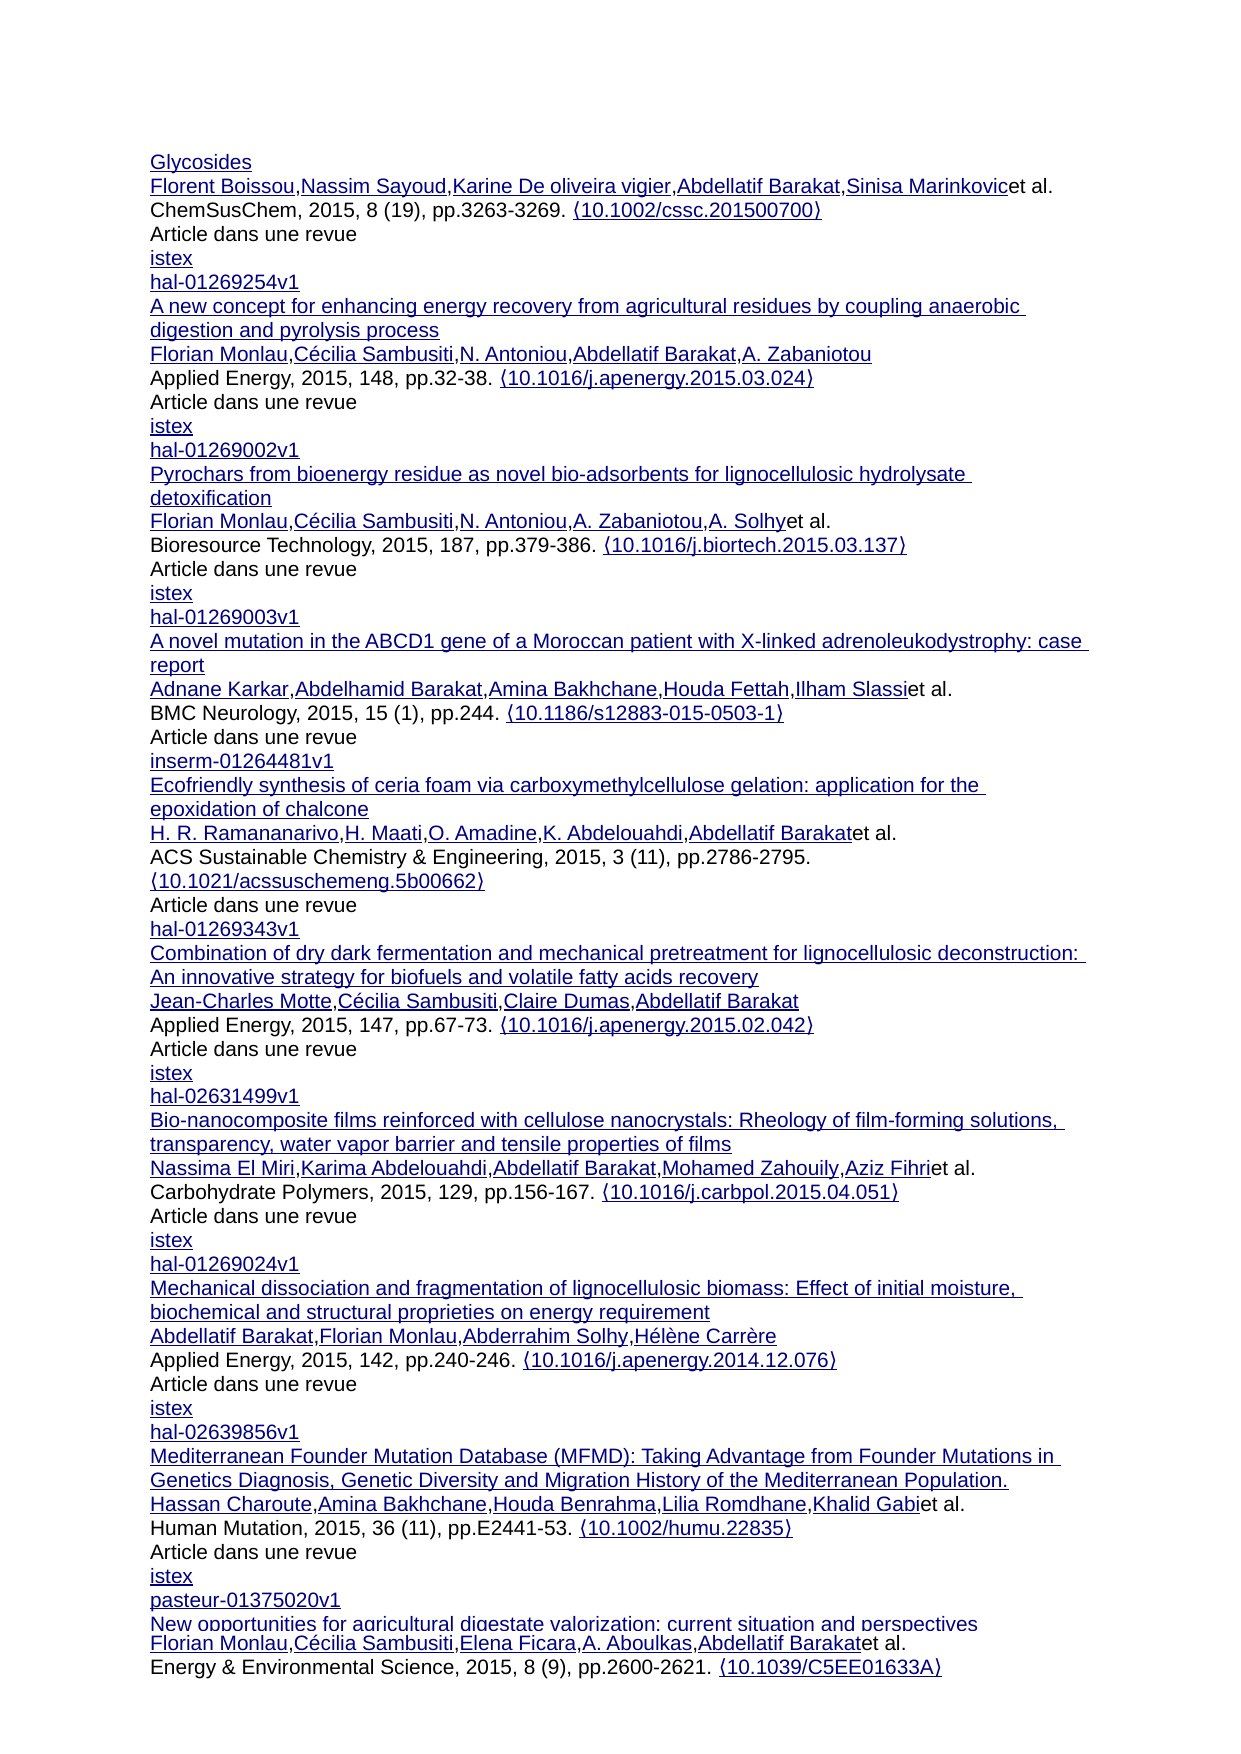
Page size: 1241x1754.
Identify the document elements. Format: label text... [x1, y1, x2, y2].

table_cell A novel mutation in the ABCD1 gene of a Moroccan patient with X-linked adrenoleukodystrophy: case report Adnane Karkar,Abdelhamid Barakat,Amina Bakhchane,Houda Fettah,Ilham Slassiet al. BMC Neurology, 2015, 15 (1), pp.244. ⟨10.1186/s12883-015-0503-1⟩ Article dans une revue inserm-01264481v1 [150, 629, 1090, 773]
table_cell Mechanical dissociation and fragmentation of lignocellulosic biomass: Effect of initial moisture, biochemical and structural proprieties on energy requirement Abdellatif Barakat,Florian Monlau,Abderrahim Solhy,Hélène Carrère Applied Energy, 2015, 142, pp.240-246. ⟨10.1016/j.apenergy.2014.12.076⟩ Article dans une revue istex hal-02639856v1 [150, 1276, 1090, 1444]
table_cell Ecofriendly synthesis of ceria foam via carboxymethylcellulose gelation: application for the epoxidation of chalcone H. R. Ramananarivo,H. Maati,O. Amadine,K. Abdelouahdi,Abdellatif Barakatet al. ACS Sustainable Chemistry & Engineering, 2015, 3 (11), pp.2786-2795. ⟨10.1021/acssuschemeng.5b00662⟩ Article dans une revue hal-01269343v1 [150, 773, 1090, 941]
table_cell Glycosides Florent Boissou,Nassim Sayoud,Karine De oliveira vigier,Abdellatif Barakat,Sinisa Marinkovicet al. ChemSusChem, 2015, 8 (19), pp.3263-3269. ⟨10.1002/cssc.201500700⟩ Article dans une revue istex hal-01269254v1 [150, 150, 1090, 294]
table_cell Mediterranean Founder Mutation Database (MFMD): Taking Advantage from Founder Mutations in Genetics Diagnosis, Genetic Diversity and Migration History of the Mediterranean Population. Hassan Charoute,Amina Bakhchane,Houda Benrahma,Lilia Romdhane,Khalid Gabiet al. Human Mutation, 2015, 36 (11), pp.E2441-53. ⟨10.1002/humu.22835⟩ Article dans une revue istex pasteur-01375020v1 [150, 1444, 1090, 1611]
table_cell Combination of dry dark fermentation and mechanical pretreatment for lignocellulosic deconstruction: An innovative strategy for biofuels and volatile fatty acids recovery Jean-Charles Motte,Cécilia Sambusiti,Claire Dumas,Abdellatif Barakat Applied Energy, 2015, 147, pp.67-73. ⟨10.1016/j.apenergy.2015.02.042⟩ Article dans une revue istex hal-02631499v1 [150, 941, 1090, 1108]
table_cell Pyrochars from bioenergy residue as novel bio-adsorbents for lignocellulosic hydrolysate detoxification Florian Monlau,Cécilia Sambusiti,N. Antoniou,A. Zabaniotou,A. Solhyet al. Bioresource Technology, 2015, 187, pp.379-386. ⟨10.1016/j.biortech.2015.03.137⟩ Article dans une revue istex hal-01269003v1 [150, 461, 1090, 629]
table_cell Bio-nanocomposite films reinforced with cellulose nanocrystals: Rheology of film-forming solutions, transparency, water vapor barrier and tensile properties of films Nassima El Miri,Karima Abdelouahdi,Abdellatif Barakat,Mohamed Zahouily,Aziz Fihriet al. Carbohydrate Polymers, 2015, 129, pp.156-167. ⟨10.1016/j.carbpol.2015.04.051⟩ Article dans une revue istex hal-01269024v1 [150, 1108, 1090, 1276]
table_cell New opportunities for agricultural digestate valorization: current situation and perspectives Florian Monlau,Cécilia Sambusiti,Elena Ficara,A. Aboulkas,Abdellatif Barakatet al. Energy & Environmental Science, 2015, 8 (9), pp.2600-2621. ⟨10.1039/C5EE01633A⟩ [150, 1611, 1090, 1679]
table_cell A new concept for enhancing energy recovery from agricultural residues by coupling anaerobic digestion and pyrolysis process Florian Monlau,Cécilia Sambusiti,N. Antoniou,Abdellatif Barakat,A. Zabaniotou Applied Energy, 2015, 148, pp.32-38. ⟨10.1016/j.apenergy.2015.03.024⟩ Article dans une revue istex hal-01269002v1 [150, 294, 1090, 461]
